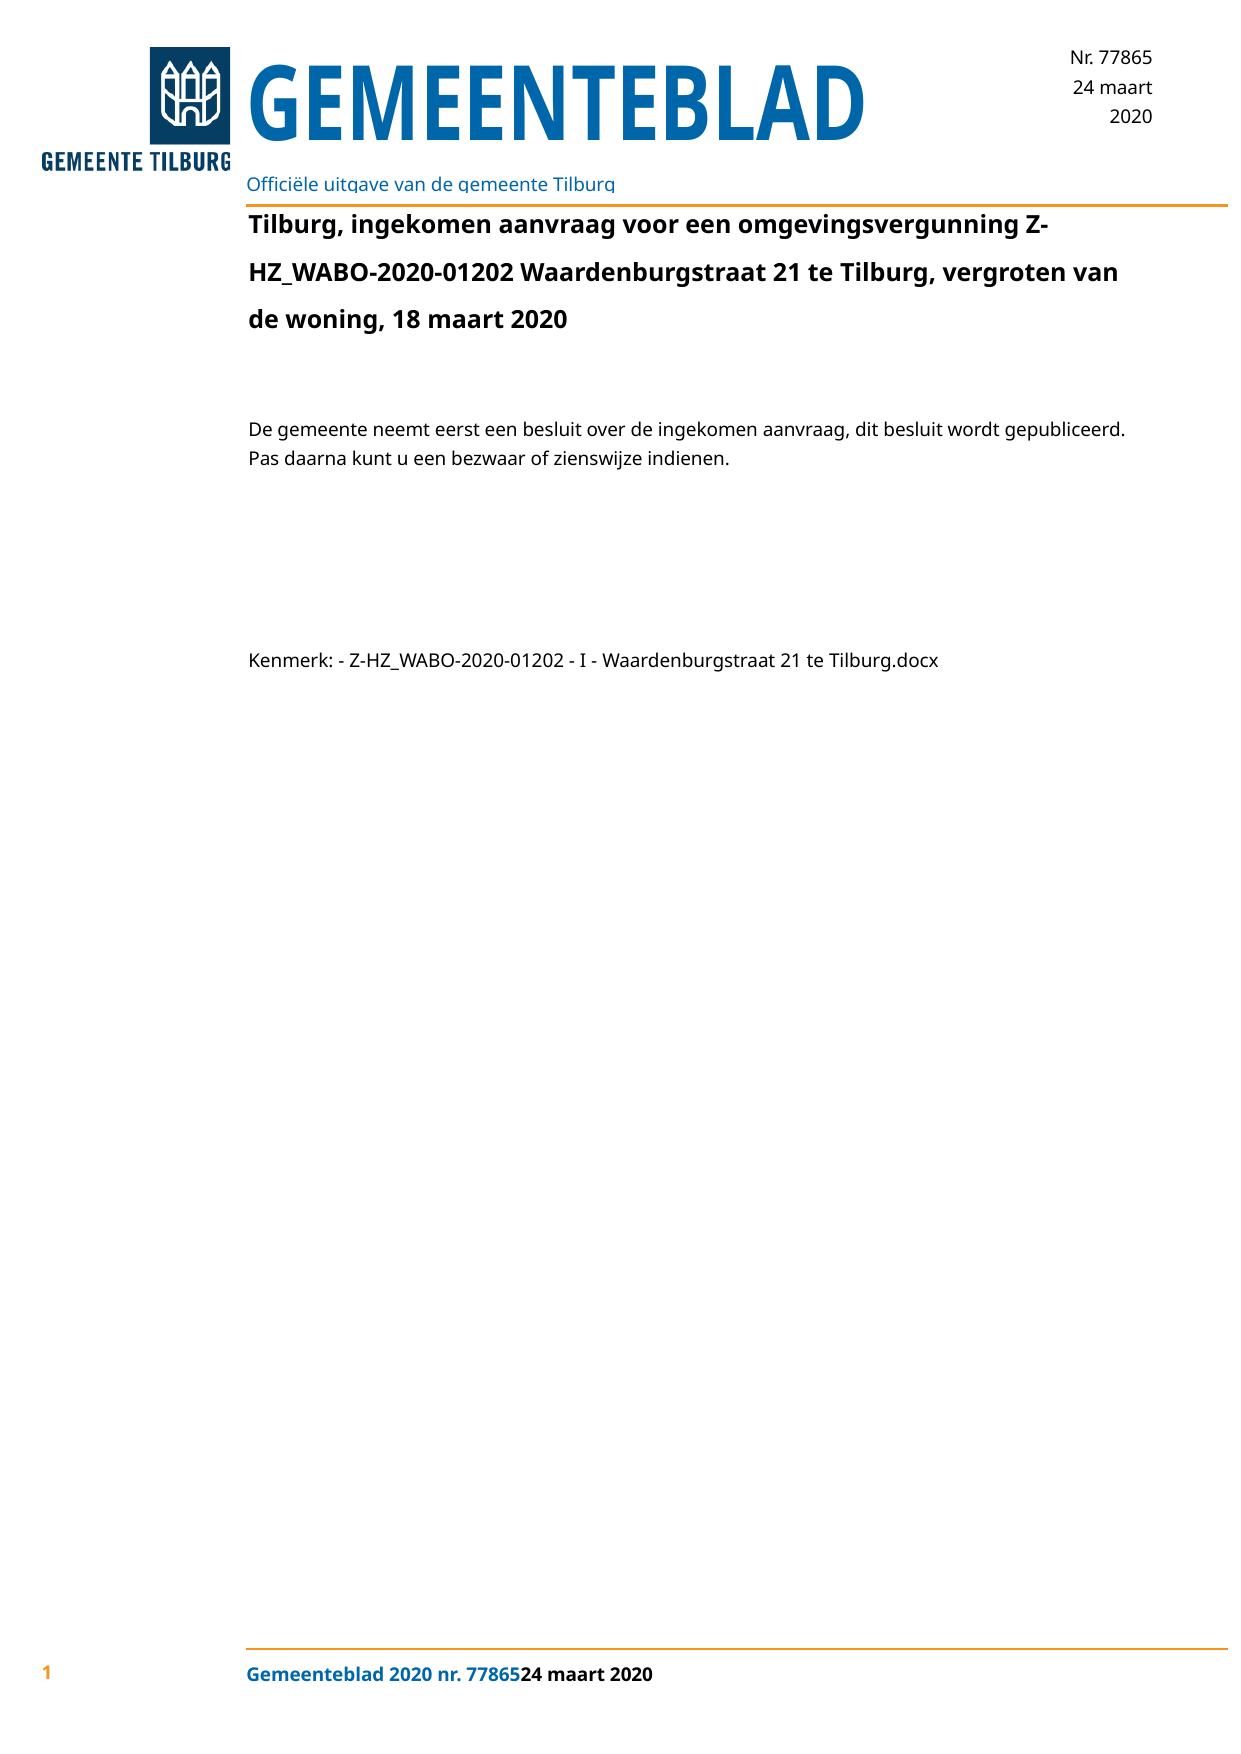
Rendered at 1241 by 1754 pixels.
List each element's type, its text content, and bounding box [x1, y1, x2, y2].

text Kenmerk: - Z-HZ_WABO-2020-01202 - I - Waardenburgstraat 21 te Tilburg.docx [248, 647, 1152, 673]
text Tilburg, ingekomen aanvraag voor een omgevingsvergunning Z-HZ_WABO-2020-01202 Waardenburgstraat 21 te Tilburg, vergroten van de woning, 18 maart 2020 [248, 207, 1152, 336]
text De gemeente neemt eerst een besluit over de ingekomen aanvraag, dit besluit wordt gepubliceerd. Pas daarna kunt u een bezwaar of zienswijze indienen. [248, 416, 1152, 471]
picture [41, 47, 231, 172]
